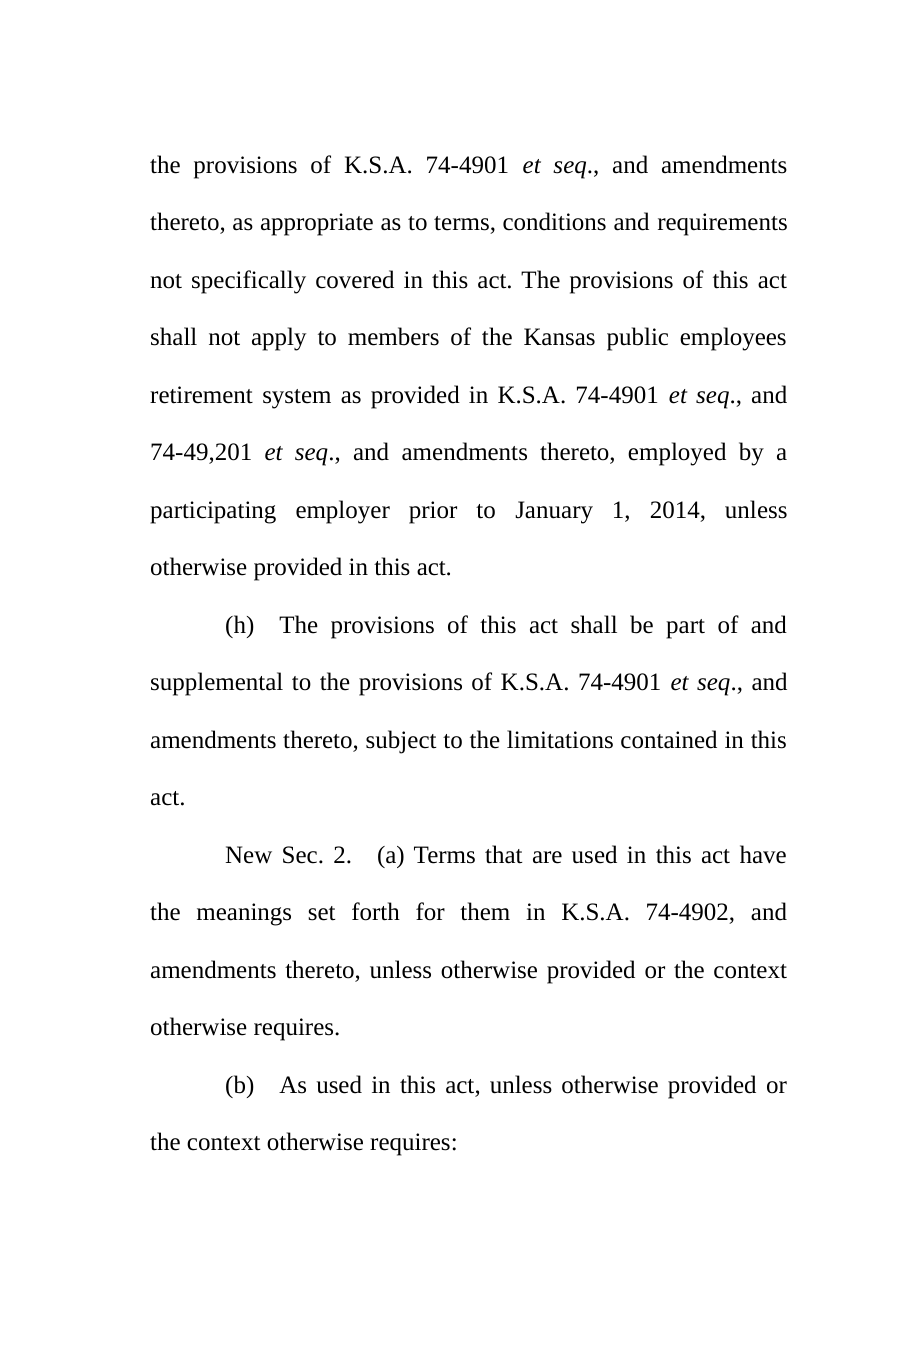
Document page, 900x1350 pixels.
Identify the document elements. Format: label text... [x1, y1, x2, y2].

text (h) The provisions of this act shall be part of and supplemental to the provisions of K.S.A. 74-4901 et seq., and amendments thereto, subject to the limitations contained in this act. [150, 610, 787, 811]
text New Sec. 2. (a) Terms that are used in this act have the meanings set forth for them in K.S.A. 74-4902, and amendments thereto, unless otherwise provided or the context otherwise requires. [150, 840, 787, 1041]
text the provisions of K.S.A. 74-4901 et seq., and amendments thereto, as appropriate as to terms, conditions and requirements not specifically covered in this act. The provisions of this act shall not apply to members of the Kansas public employees retirement system as provided in K.S.A. 74-4901 et seq., and 74-49,201 et seq., and amendments thereto, employed by a participating employer prior to January 1, 2014, unless otherwise provided in this act. [150, 150, 787, 581]
text (b) As used in this act, unless otherwise provided or the context otherwise requires: [150, 1070, 787, 1156]
